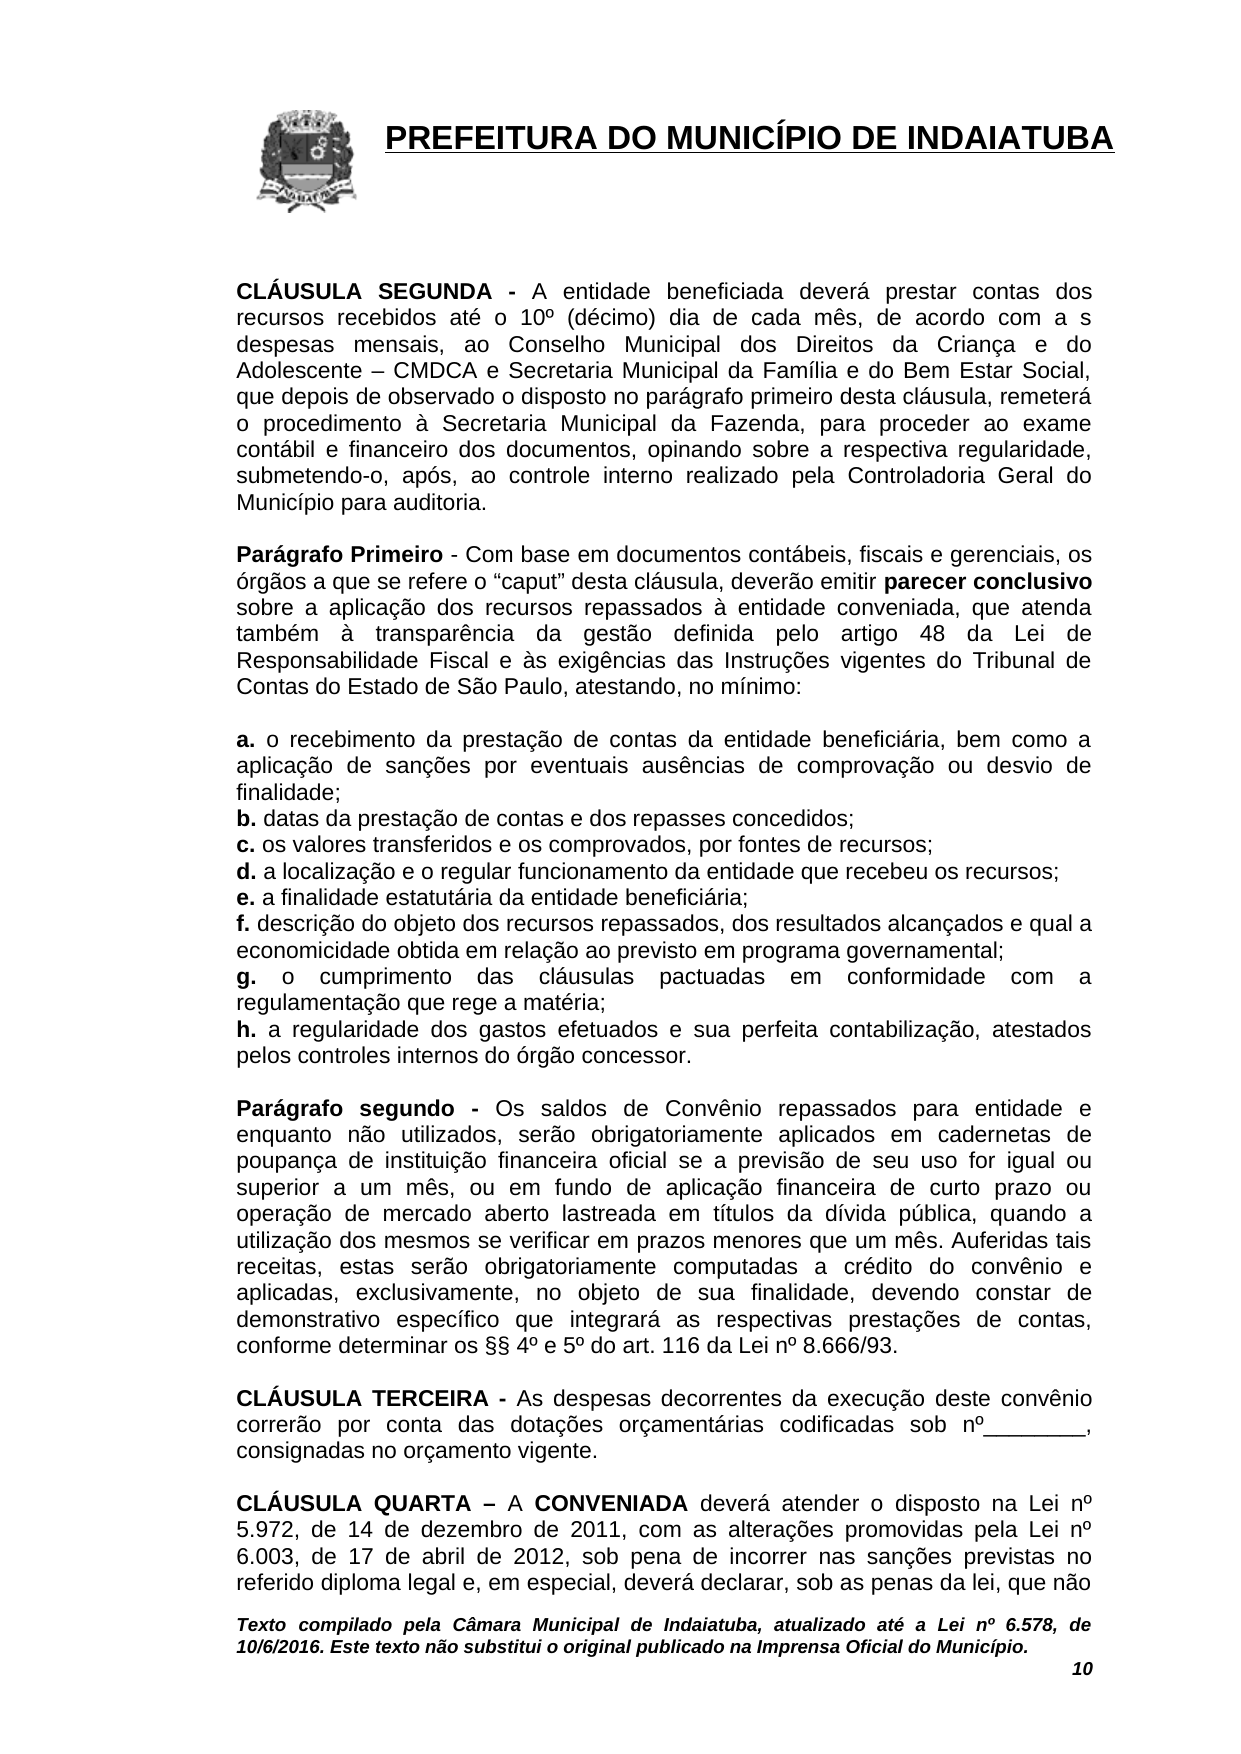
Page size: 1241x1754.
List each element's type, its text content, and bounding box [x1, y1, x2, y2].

text c. os valores transferidos e os comprovados, por fontes de recursos; [236, 831, 1092, 858]
text d. a localização e o regular funcionamento da entidade que recebeu os recursos; [236, 858, 1092, 884]
text Parágrafo segundo - Os saldos de Convênio repassados para entidade e enquanto não utilizados, serão obrigatoriamente aplicados em cadernetas de poupança de instituição financeira oficial se a previsão de seu uso for igual ou superior a um mês, ou em fundo de aplicação financeira de curto prazo ou operação de mercado aberto lastreada em títulos da dívida pública, quando a utilização dos mesmos se verificar em prazos menores que um mês. Auferidas tais receitas, estas serão obrigatoriamente computadas a crédito do convênio e aplicadas, exclusivamente, no objeto de sua finalidade, devendo constar de demonstrativo específico que integrará as respectivas prestações de contas, conforme determinar os §§ 4º e 5º do art. 116 da Lei nº 8.666/93. [236, 1095, 1092, 1358]
text h. a regularidade dos gastos efetuados e sua perfeita contabilização, atestados pelos controles internos do órgão concessor. [236, 1016, 1092, 1068]
text Parágrafo Primeiro - Com base em documentos contábeis, fiscais e gerenciais, os órgãos a que se refere o “caput” desta cláusula, deverão emitir parecer conclusivo sobre a aplicação dos recursos repassados à entidade conveniada, que atenda também à transparência da gestão definida pelo artigo 48 da Lei de Responsabilidade Fiscal e às exigências das Instruções vigentes do Tribunal de Contas do Estado de São Paulo, atestando, no mínimo: [236, 541, 1092, 699]
text CLÁUSULA SEGUNDA - A entidade beneficiada deverá prestar contas dos recursos recebidos até o 10º (décimo) dia de cada mês, de acordo com a s despesas mensais, ao Conselho Municipal dos Direitos da Criança e do Adolescente – CMDCA e Secretaria Municipal da Família e do Bem Estar Social, que depois de observado o disposto no parágrafo primeiro desta cláusula, remeterá o procedimento à Secretaria Municipal da Fazenda, para proceder ao exame contábil e financeiro dos documentos, opinando sobre a respectiva regularidade, submetendo-o, após, ao controle interno realizado pela Controladoria Geral do Município para auditoria. [236, 278, 1092, 515]
text g. o cumprimento das cláusulas pactuadas em conformidade com a regulamentação que rege a matéria; [236, 963, 1092, 1016]
text CLÁUSULA TERCEIRA - As despesas decorrentes da execução deste convênio correrão por conta das dotações orçamentárias codificadas sob nº________, consignadas no orçamento vigente. [236, 1385, 1092, 1464]
text CLÁUSULA QUARTA – A CONVENIADA deverá atender o disposto na Lei nº 5.972, de 14 de dezembro de 2011, com as alterações promovidas pela Lei nº 6.003, de 17 de abril de 2012, sob pena de incorrer nas sanções previstas no referido diploma legal e, em especial, deverá declarar, sob as penas da lei, que não [236, 1490, 1092, 1596]
text f. descrição do objeto dos recursos repassados, dos resultados alcançados e qual a economicidade obtida em relação ao previsto em programa governamental; [236, 910, 1092, 963]
text b. datas da prestação de contas e dos repasses concedidos; [236, 805, 1092, 831]
text a. o recebimento da prestação de contas da entidade beneficiária, bem como a aplicação de sanções por eventuais ausências de comprovação ou desvio de finalidade; [236, 726, 1092, 805]
text e. a finalidade estatutária da entidade beneficiária; [236, 884, 1092, 910]
